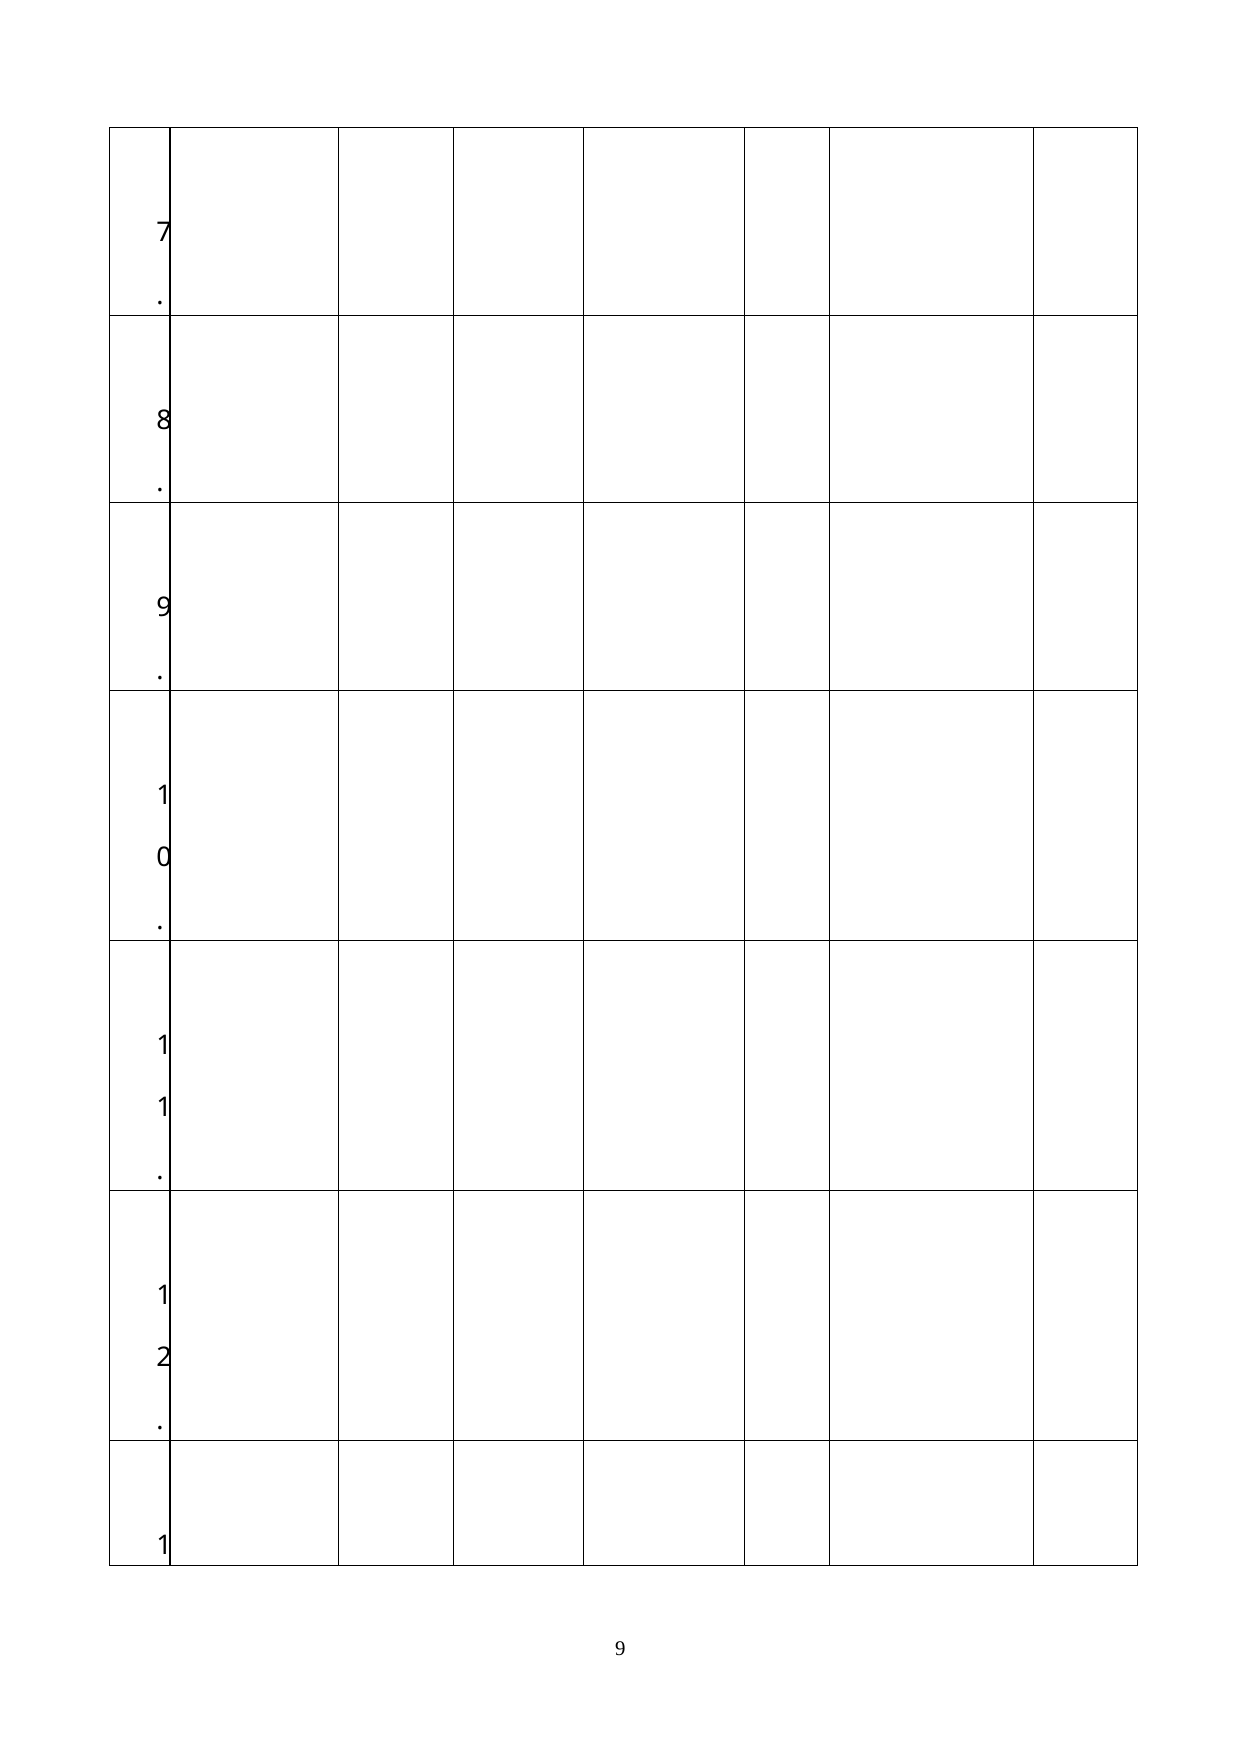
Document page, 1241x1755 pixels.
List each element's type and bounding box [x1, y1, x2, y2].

table_cell [1034, 128, 1137, 314]
table_cell [1138, 1440, 1154, 1564]
table_cell [160, 411, 167, 418]
table_cell [584, 1441, 744, 1564]
table_cell [1138, 690, 1154, 939]
table_cell [171, 1441, 338, 1564]
table_cell [339, 691, 453, 939]
table_cell [745, 691, 829, 939]
table_cell [339, 941, 453, 1189]
table_cell [110, 1441, 169, 1564]
table_cell [830, 1191, 1033, 1439]
table_cell [584, 691, 744, 939]
table_cell [160, 848, 168, 864]
table_cell [454, 316, 583, 502]
table_cell [745, 941, 829, 1189]
table_cell [1138, 1190, 1154, 1439]
table_cell [1034, 941, 1137, 1189]
table_cell [161, 1355, 169, 1364]
table_cell [110, 503, 169, 689]
table_cell [339, 1441, 453, 1564]
table_cell [454, 503, 583, 689]
table_cell [171, 691, 338, 939]
table_cell [1034, 1191, 1137, 1439]
table_cell [830, 941, 1033, 1189]
table_cell [454, 941, 583, 1189]
table_cell [110, 1191, 169, 1439]
table_cell [339, 128, 453, 314]
table_cell [745, 128, 829, 314]
table_cell [584, 128, 744, 314]
table_cell [584, 941, 744, 1189]
table_cell [454, 1191, 583, 1439]
table_cell [454, 128, 583, 314]
table_cell [1034, 691, 1137, 939]
table_cell [745, 1441, 829, 1564]
table_cell [160, 598, 168, 607]
table_cell [171, 1191, 338, 1439]
table_cell [1138, 502, 1154, 689]
table_cell [584, 316, 744, 502]
table_cell [1138, 315, 1154, 502]
table_cell [110, 691, 169, 939]
table_cell [339, 503, 453, 689]
table_cell [171, 128, 338, 314]
table_cell [584, 1191, 744, 1439]
table_cell [1034, 1441, 1137, 1564]
table_cell [110, 128, 169, 314]
table_cell [160, 420, 168, 427]
table_cell [745, 316, 829, 502]
table_cell [584, 503, 744, 689]
table_cell [110, 941, 169, 1189]
table_cell [171, 316, 338, 502]
table_cell [339, 316, 453, 502]
table_cell [745, 1191, 829, 1439]
table_cell [830, 691, 1033, 939]
table_cell [1138, 127, 1154, 314]
table_cell [110, 316, 169, 502]
table_cell [1034, 316, 1137, 502]
table_cell [1138, 940, 1154, 1189]
table_cell [745, 503, 829, 689]
table_cell [171, 941, 338, 1189]
table_cell [830, 503, 1033, 689]
table_cell [454, 1441, 583, 1564]
table_cell [830, 316, 1033, 502]
table_cell [339, 1191, 453, 1439]
table_cell [454, 691, 583, 939]
table_cell [171, 503, 338, 689]
table_cell [830, 128, 1033, 314]
table_cell [1034, 503, 1137, 689]
table_cell [830, 1441, 1033, 1564]
